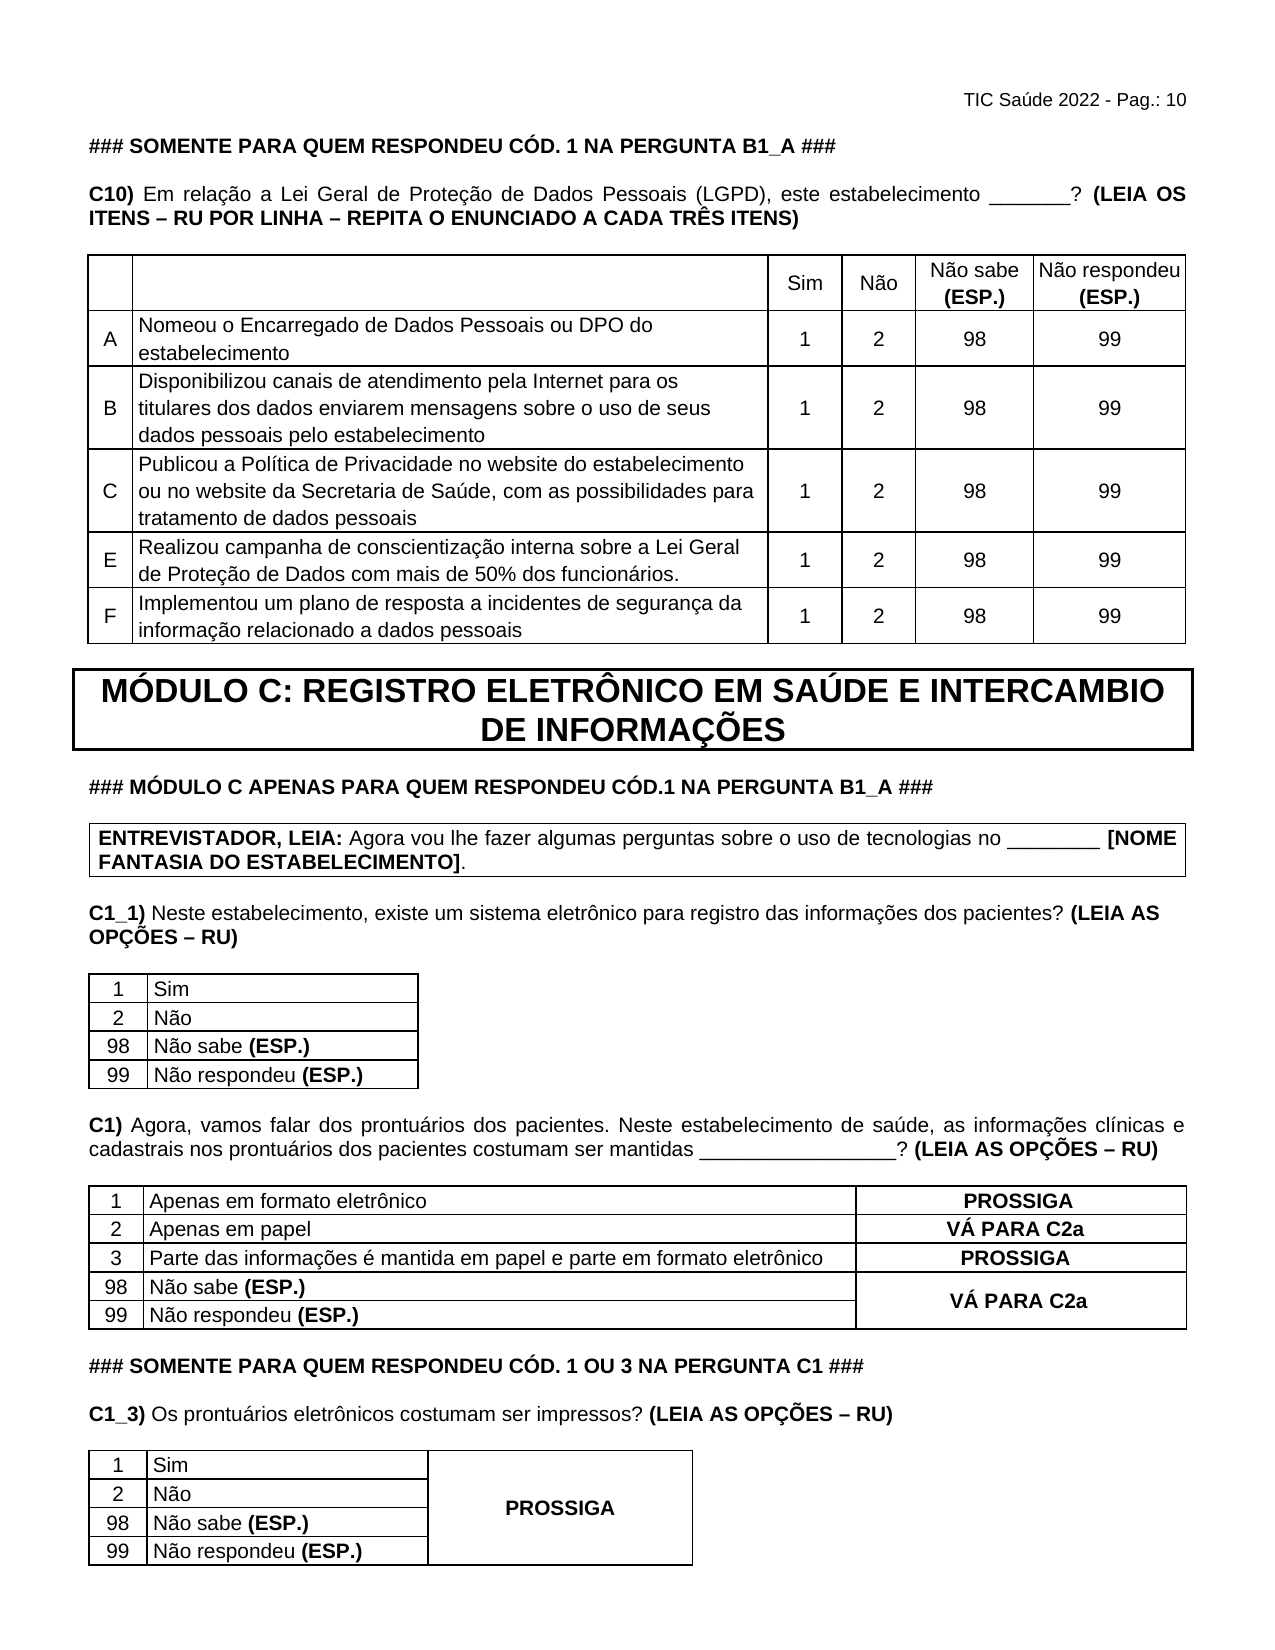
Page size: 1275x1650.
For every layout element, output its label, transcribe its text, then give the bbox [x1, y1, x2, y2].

table_cell Não respondeu (ESP.) [148, 1537, 427, 1564]
table_header 1 [90, 1187, 143, 1214]
table_cell 99 [90, 1061, 147, 1088]
table_cell 98 [916, 450, 1033, 531]
table_cell 2 [90, 1003, 147, 1030]
table_cell 1 [769, 450, 841, 531]
table_header [133, 256, 767, 310]
table_cell 98 [916, 588, 1033, 642]
table_cell Publicou a Política de Privacidade no website do estabelecimento ou no website da Secretaria de Saúde, com as possibilidades para tratamento de dados pessoais [133, 450, 767, 531]
table_header PROSSIGA [429, 1451, 692, 1564]
table_cell Não [148, 1480, 427, 1507]
table_cell 1 [769, 588, 841, 642]
table_cell 98 [916, 367, 1033, 448]
table_header Sim [148, 975, 417, 1002]
table_header Não sabe (ESP.) [916, 256, 1033, 310]
table_cell A [89, 311, 132, 365]
table_cell C [89, 450, 132, 531]
table_cell Apenas em papel [144, 1215, 855, 1242]
table_cell 99 [1034, 588, 1185, 642]
table_header Sim [769, 256, 841, 310]
table_cell PROSSIGA [857, 1244, 1186, 1271]
table_cell Não respondeu (ESP.) [144, 1301, 855, 1328]
table_header 1 [90, 975, 147, 1002]
table_cell 99 [90, 1537, 146, 1564]
table_cell 98 [916, 311, 1033, 365]
table_header PROSSIGA [857, 1187, 1186, 1214]
table_cell 2 [843, 311, 915, 365]
text C1) Agora, vamos falar dos prontuários dos pacientes. Neste estabelecimento de saúde, as informações clínicas e cadastrais nos prontuários dos pacientes costumam ser mantidas _________________? (LEIA AS OPÇÕES – RU) [89, 1113, 1186, 1161]
table_cell 99 [1034, 367, 1185, 448]
table_cell F [89, 588, 132, 642]
table_cell 99 [90, 1301, 143, 1328]
table_header [89, 256, 132, 310]
table_cell Realizou campanha de conscientização interna sobre a Lei Geral de Proteção de Dados com mais de 50% dos funcionários. [133, 533, 767, 587]
table_header 1 [90, 1451, 146, 1478]
table_cell Não sabe (ESP.) [148, 1032, 417, 1059]
table_cell 2 [843, 450, 915, 531]
table_cell Não sabe (ESP.) [148, 1508, 427, 1536]
table_cell VÁ PARA C2a [857, 1273, 1186, 1328]
text C1_3) Os prontuários eletrônicos costumam ser impressos? (LEIA AS OPÇÕES – RU) [89, 1402, 1186, 1426]
text ### SOMENTE PARA QUEM RESPONDEU CÓD. 1 NA PERGUNTA B1_A ### [89, 134, 1186, 158]
table_cell 98 [916, 533, 1033, 587]
table_cell 1 [769, 311, 841, 365]
text C10) Em relação a Lei Geral de Proteção de Dados Pessoais (LGPD), este estabelecimento _______? (LEIA OS ITENS – RU POR LINHA – REPITA O ENUNCIADO A CADA TRÊS ITENS) [89, 182, 1186, 230]
table_header Não respondeu (ESP.) [1034, 256, 1185, 310]
table_cell 2 [90, 1215, 143, 1242]
text ### MÓDULO C APENAS PARA QUEM RESPONDEU CÓD.1 NA PERGUNTA B1_A ### [89, 775, 1186, 799]
table_cell 99 [1034, 311, 1185, 365]
table_cell Não respondeu (ESP.) [148, 1061, 417, 1088]
table_cell Disponibilizou canais de atendimento pela Internet para os titulares dos dados enviarem mensagens sobre o uso de seus dados pessoais pelo estabelecimento [133, 367, 767, 448]
table_cell 2 [843, 588, 915, 642]
table_header Não [843, 256, 915, 310]
text ### SOMENTE PARA QUEM RESPONDEU CÓD. 1 OU 3 NA PERGUNTA C1 ### [89, 1354, 1186, 1378]
table_cell 2 [843, 533, 915, 587]
text ENTREVISTADOR, LEIA: Agora vou lhe fazer algumas perguntas sobre o uso de tecnologias no ________ [NOME FANTASIA DO ESTABELECIMENTO]. [90, 824, 1185, 876]
table_cell 98 [90, 1273, 143, 1299]
table_cell 1 [769, 533, 841, 587]
table_cell E [89, 533, 132, 587]
table_header Apenas em formato eletrônico [144, 1187, 855, 1214]
table_cell 2 [90, 1480, 146, 1507]
table_cell 98 [90, 1032, 147, 1059]
table_cell Nomeou o Encarregado de Dados Pessoais ou DPO do estabelecimento [133, 311, 767, 365]
table_cell 2 [843, 367, 915, 448]
table_cell B [89, 367, 132, 448]
table_cell Parte das informações é mantida em papel e parte em formato eletrônico [144, 1244, 855, 1271]
table_cell VÁ PARA C2a [857, 1215, 1186, 1242]
text C1_1) Neste estabelecimento, existe um sistema eletrônico para registro das informações dos pacientes? (LEIA AS OPÇÕES – RU) [89, 901, 1186, 949]
table_cell Implementou um plano de resposta a incidentes de segurança da informação relacionado a dados pessoais [133, 588, 767, 642]
table_cell Não [148, 1003, 417, 1030]
table_header Sim [148, 1451, 427, 1478]
table_cell 3 [90, 1244, 143, 1271]
table_cell 98 [90, 1508, 146, 1536]
table_cell Não sabe (ESP.) [144, 1273, 855, 1299]
table_cell 99 [1034, 450, 1185, 531]
table_cell 99 [1034, 533, 1185, 587]
table_cell 1 [769, 367, 841, 448]
